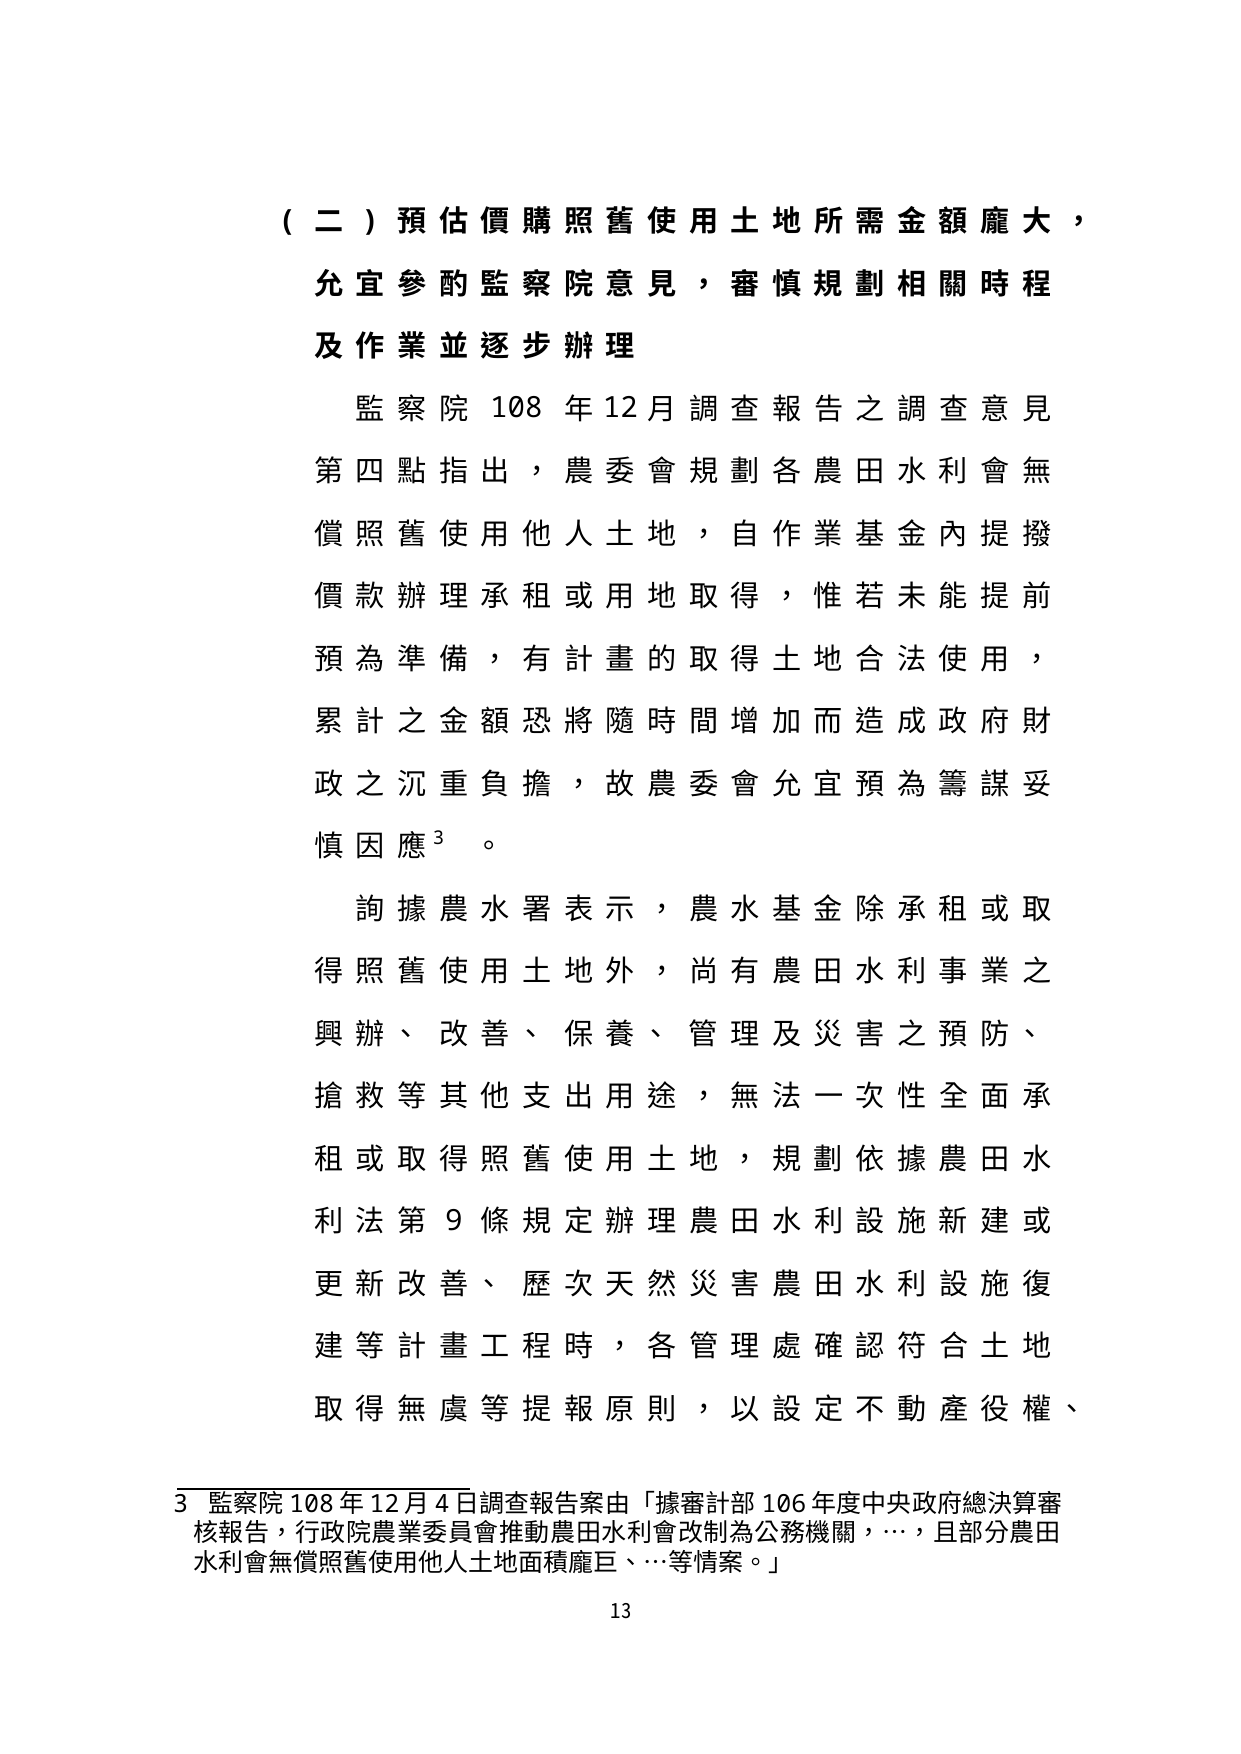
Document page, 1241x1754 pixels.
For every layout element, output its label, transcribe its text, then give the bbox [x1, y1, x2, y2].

text (二)預估價購照舊使用土地所需金額龐大，允宜參酌監察院意見，審慎規劃相關時程及作業並逐步辦理 [242, 177, 1058, 365]
text 監察院108年12月4日調查報告案由「據審計部106年度中央政府總決算審核報告，行政院農業委員會推動農田水利會改制為公務機關，…，且部分農田水利會無償照舊使用他人土地面積龐巨、…等情案。」 [173, 1489, 1063, 1577]
text 詢據農水署表示，農水基金除承租或取得照舊使用土地外，尚有農田水利事業之興辦、改善、保養、管理及災害之預防、搶救等其他支出用途，無法一次性全面承租或取得照舊使用土地，規劃依據農田水利法第9條規定辦理農田水利設施新建或更新改善、歷次天然災害農田水利設施復建等計畫工程時，各管理處確認符合土地取得無虞等提報原則，以設定不動產役權、租用、協議價購、徵得土地所有權人同意或徵收等方式，取得工程範圍內照舊使用之私有土地，並衡酌各管理處每年財務收支狀況，適時調整財產處分所得價款提撥比率，逐年降低照舊使用土地面積，以維護農田水利設施用地之完整性，永續發展農田水利事業。 [271, 865, 1058, 1427]
text 監察院108年12月調查報告之調查意見第四點指出，農委會規劃各農田水利會無償照舊使用他人土地，自作業基金內提撥價款辦理承租或用地取得，惟若未能提前預為準備，有計畫的取得土地合法使用，累計之金額恐將隨時間增加而造成政府財政之沉重負擔，故農委會允宜預為籌謀妥慎因應。 [271, 365, 1058, 865]
